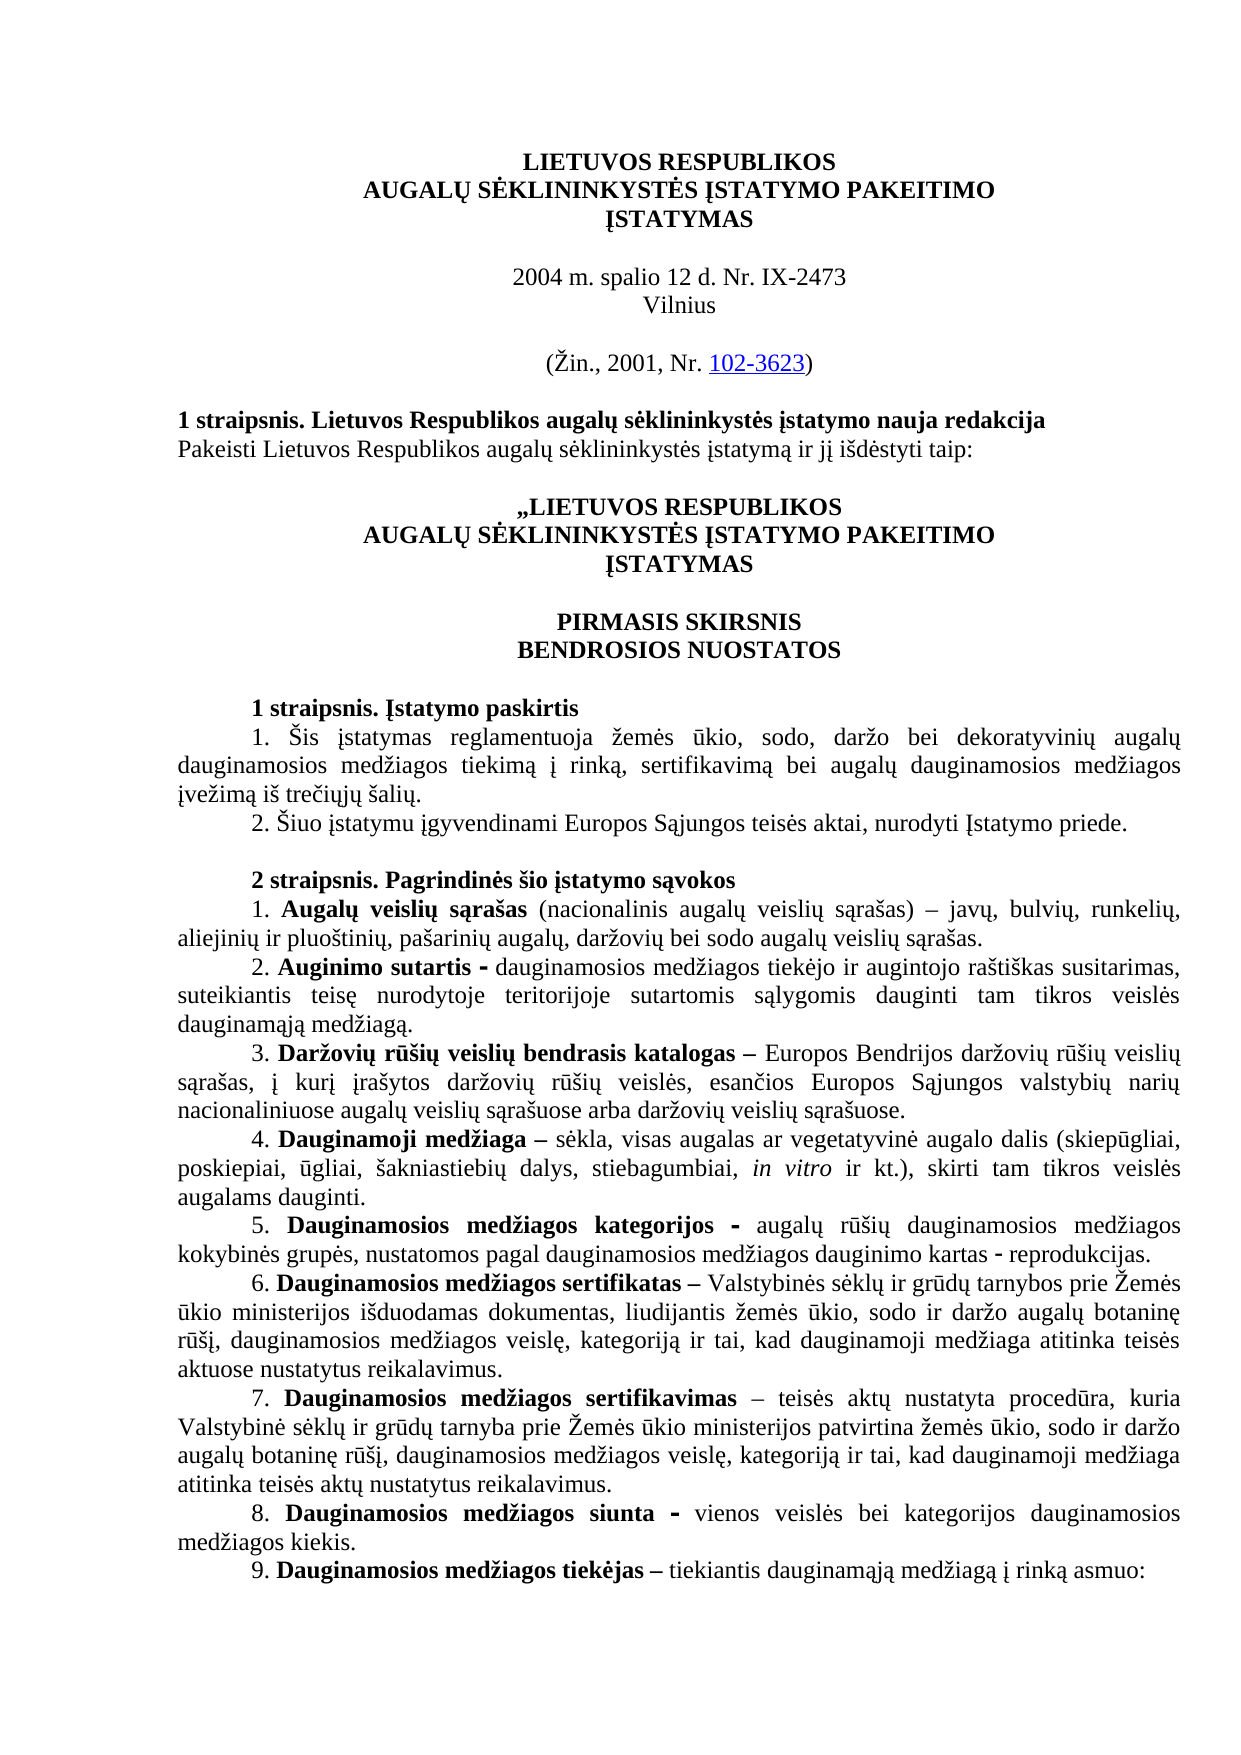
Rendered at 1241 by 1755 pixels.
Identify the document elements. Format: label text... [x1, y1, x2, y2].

text 2. Auginimo sutartis  dauginamosios medžiagos tiekėjo ir augintojo raštiškas susitarimas, suteikiantis teisę nurodytoje teritorijoje sutartomis sąlygomis dauginti tam tikros veislės dauginamąją medžiagą. [177, 952, 1181, 1038]
text 1 straipsnis. Įstatymo paskirtis [177, 693, 1181, 722]
text AUGALŲ SĖKLININKYSTĖS ĮSTATYMO PAKEITIMO [177, 176, 1181, 204]
text 7. Dauginamosios medžiagos sertifikavimas – teisės aktų nustatyta procedūra, kuria Valstybinė sėklų ir grūdų tarnyba prie Žemės ūkio ministerijos patvirtina žemės ūkio, sodo ir daržo augalų botaninę rūšį, dauginamosios medžiagos veislę, kategoriją ir tai, kad dauginamoji medžiaga atitinka teisės aktų nustatytus reikalavimus. [177, 1383, 1181, 1498]
text LIETUVOS RESPUBLIKOS [177, 147, 1181, 176]
text 6. Dauginamosios medžiagos sertifikatas – Valstybinės sėklų ir grūdų tarnybos prie Žemės ūkio ministerijos išduodamas dokumentas, liudijantis žemės ūkio, sodo ir daržo augalų botaninę rūšį, dauginamosios medžiagos veislę, kategoriją ir tai, kad dauginamoji medžiaga atitinka teisės aktuose nustatytus reikalavimus. [177, 1268, 1181, 1383]
text ĮSTATYMAS [177, 204, 1181, 233]
text PIRMASIS SKIRSNIS [177, 607, 1181, 636]
text 1 straipsnis. Lietuvos Respublikos augalų sėklininkystės įstatymo nauja redakcija [177, 406, 1181, 434]
text 2. Šiuo įstatymu įgyvendinami Europos Sąjungos teisės aktai, nurodyti Įstatymo priede. [177, 808, 1181, 837]
text 5. Dauginamosios medžiagos kategorijos  augalų rūšių dauginamosios medžiagos kokybinės grupės, nustatomos pagal dauginamosios medžiagos dauginimo kartas  reprodukcijas. [177, 1211, 1181, 1268]
text „LIETUVOS RESPUBLIKOS AUGALŲ SĖKLININKYSTĖS ĮSTATYMO PAKEITIMO ĮSTATYMAS [177, 492, 1181, 578]
text 1. Šis įstatymas reglamentuoja žemės ūkio, sodo, daržo bei dekoratyvinių augalų dauginamosios medžiagos tiekimą į rinką, sertifikavimą bei augalų dauginamosios medžiagos įvežimą iš trečiųjų šalių. [177, 722, 1181, 808]
text 4. Dauginamoji medžiaga – sėkla, visas augalas ar vegetatyvinė augalo dalis (skiepūgliai, poskiepiai, ūgliai, šakniastiebių dalys, stiebagumbiai, in vitro ir kt.), skirti tam tikros veislės augalams dauginti. [177, 1124, 1181, 1211]
text 1. Augalų veislių sąrašas (nacionalinis augalų veislių sąrašas) – javų, bulvių, runkelių, aliejinių ir pluoštinių, pašarinių augalų, daržovių bei sodo augalų veislių sąrašas. [177, 894, 1181, 952]
text 8. Dauginamosios medžiagos siunta  vienos veislės bei kategorijos dauginamosios medžiagos kiekis. [177, 1498, 1181, 1556]
text 2004 m. spalio 12 d. Nr. IX-2473 [177, 262, 1181, 291]
text Pakeisti Lietuvos Respublikos augalų sėklininkystės įstatymą ir jį išdėstyti taip: [177, 434, 1181, 463]
text (Žin., 2001, Nr. 102-3623) [177, 348, 1181, 377]
text 2 straipsnis. Pagrindinės šio įstatymo sąvokos [177, 866, 1181, 894]
text Vilnius [177, 291, 1181, 319]
text 9. Dauginamosios medžiagos tiekėjas – tiekiantis dauginamąją medžiagą į rinką asmuo: [177, 1556, 1181, 1584]
subtitle BENDROSIOS NUOSTATOS [177, 636, 1181, 664]
text 3. Daržovių rūšių veislių bendrasis katalogas – Europos Bendrijos daržovių rūšių veislių sąrašas, į kurį įrašytos daržovių rūšių veislės, esančios Europos Sąjungos valstybių narių nacionaliniuose augalų veislių sąrašuose arba daržovių veislių sąrašuose. [177, 1038, 1181, 1124]
